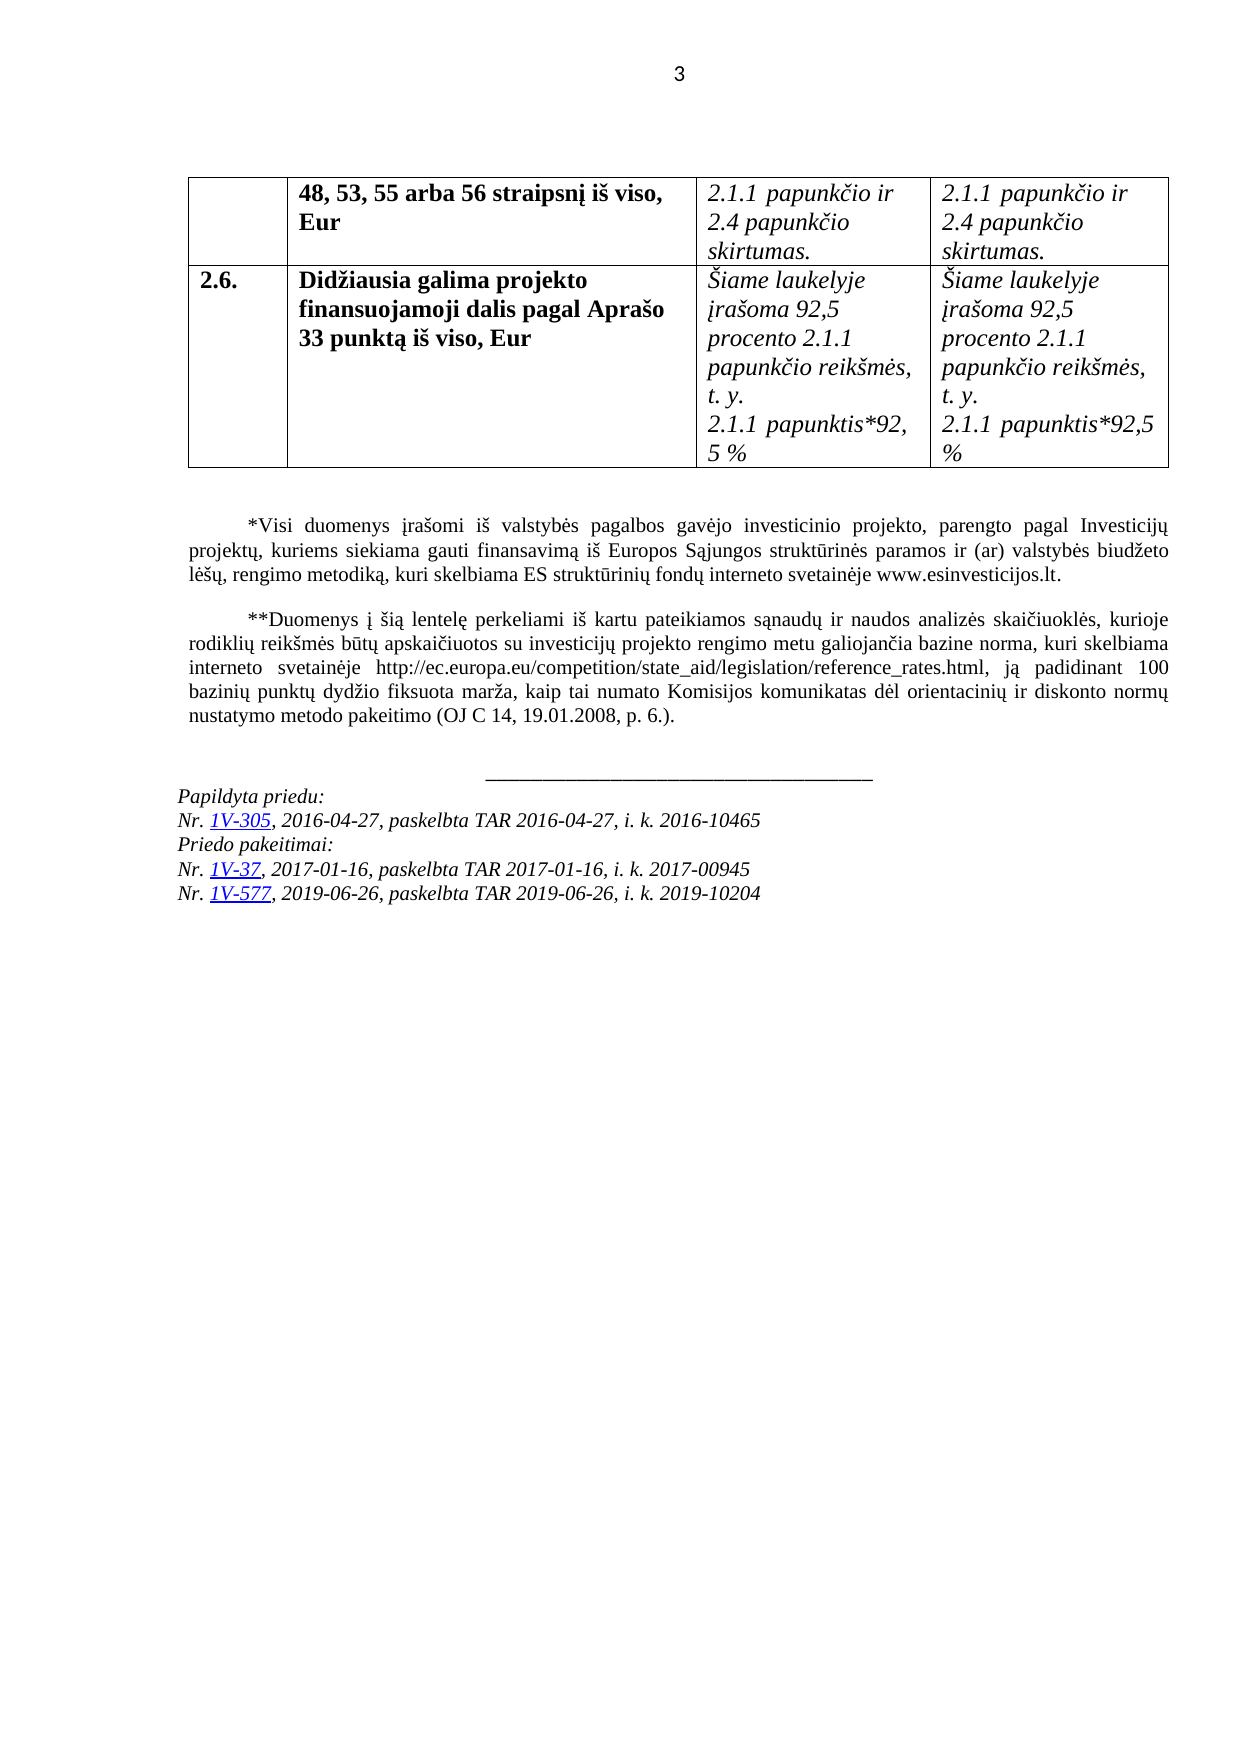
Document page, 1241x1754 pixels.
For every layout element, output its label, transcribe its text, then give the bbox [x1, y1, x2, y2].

text Nr. 1V-305, 2016-04-27, paskelbta TAR 2016-04-27, i. k. 2016-10465 [177, 808, 1181, 832]
table_header *Visi duomenys įrašomi iš valstybės pagalbos gavėjo investicinio projekto, parengto pagal Investicijų projektų, kuriems siekiama gauti finansavimą iš Europos Sąjungos struktūrinės paramos ir (ar) valstybės biudžeto lėšų, rengimo metodiką, kuri skelbiama ES struktūrinių fondų interneto svetainėje www.esinvesticijos.lt. **Duomenys į šią lentelę perkeliami iš kartu pateikiamos sąnaudų ir naudos analizės skaičiuoklės, kurioje rodiklių reikšmės būtų apskaičiuotos su investicijų projekto rengimo metu galiojančia bazine norma, kuri skelbiama interneto svetainėje http://ec.europa.eu/competition/state_aid/legislation/reference_rates.html, ją padidinant 100 bazinių punktų dydžio fiksuota marža, kaip tai numato Komisijos komunikatas dėl orientacinių ir diskonto normų nustatymo metodo pakeitimo (OJ C 14, 19.01.2008, p. 6.). [177, 177, 1181, 727]
text __________________________________ [177, 756, 1181, 784]
text Nr. 1V-37, 2017-01-16, paskelbta TAR 2017-01-16, i. k. 2017-00945 [177, 856, 1181, 881]
table_cell [189, 178, 287, 264]
table_cell Šiame laukelyje įrašoma 92,5 procento 2.1.1 papunkčio reikšmės, t. y. 2.1.1 papunktis*92,5 % [931, 266, 1168, 467]
text Nr. 1V-577, 2019-06-26, paskelbta TAR 2019-06-26, i. k. 2019-10204 [177, 881, 1181, 904]
table_cell Didžiausia galima projekto finansuojamoji dalis pagal Aprašo 33 punktą iš viso, Eur [288, 266, 696, 467]
text Papildyta priedu: [177, 784, 1181, 808]
table_cell 48, 53, 55 arba 56 straipsnį iš viso, Eur [288, 178, 696, 264]
table_cell 2.1.1 papunkčio ir 2.4 papunkčio skirtumas. [697, 178, 930, 264]
table_cell 2.1.1 papunkčio ir 2.4 papunkčio skirtumas. [931, 178, 1168, 264]
table_cell 2.6. [189, 266, 287, 467]
text Priedo pakeitimai: [177, 832, 1181, 856]
table_cell Šiame laukelyje įrašoma 92,5 procento 2.1.1 papunkčio reikšmės, t. y. 2.1.1 papunktis*92,5 % [697, 266, 930, 467]
